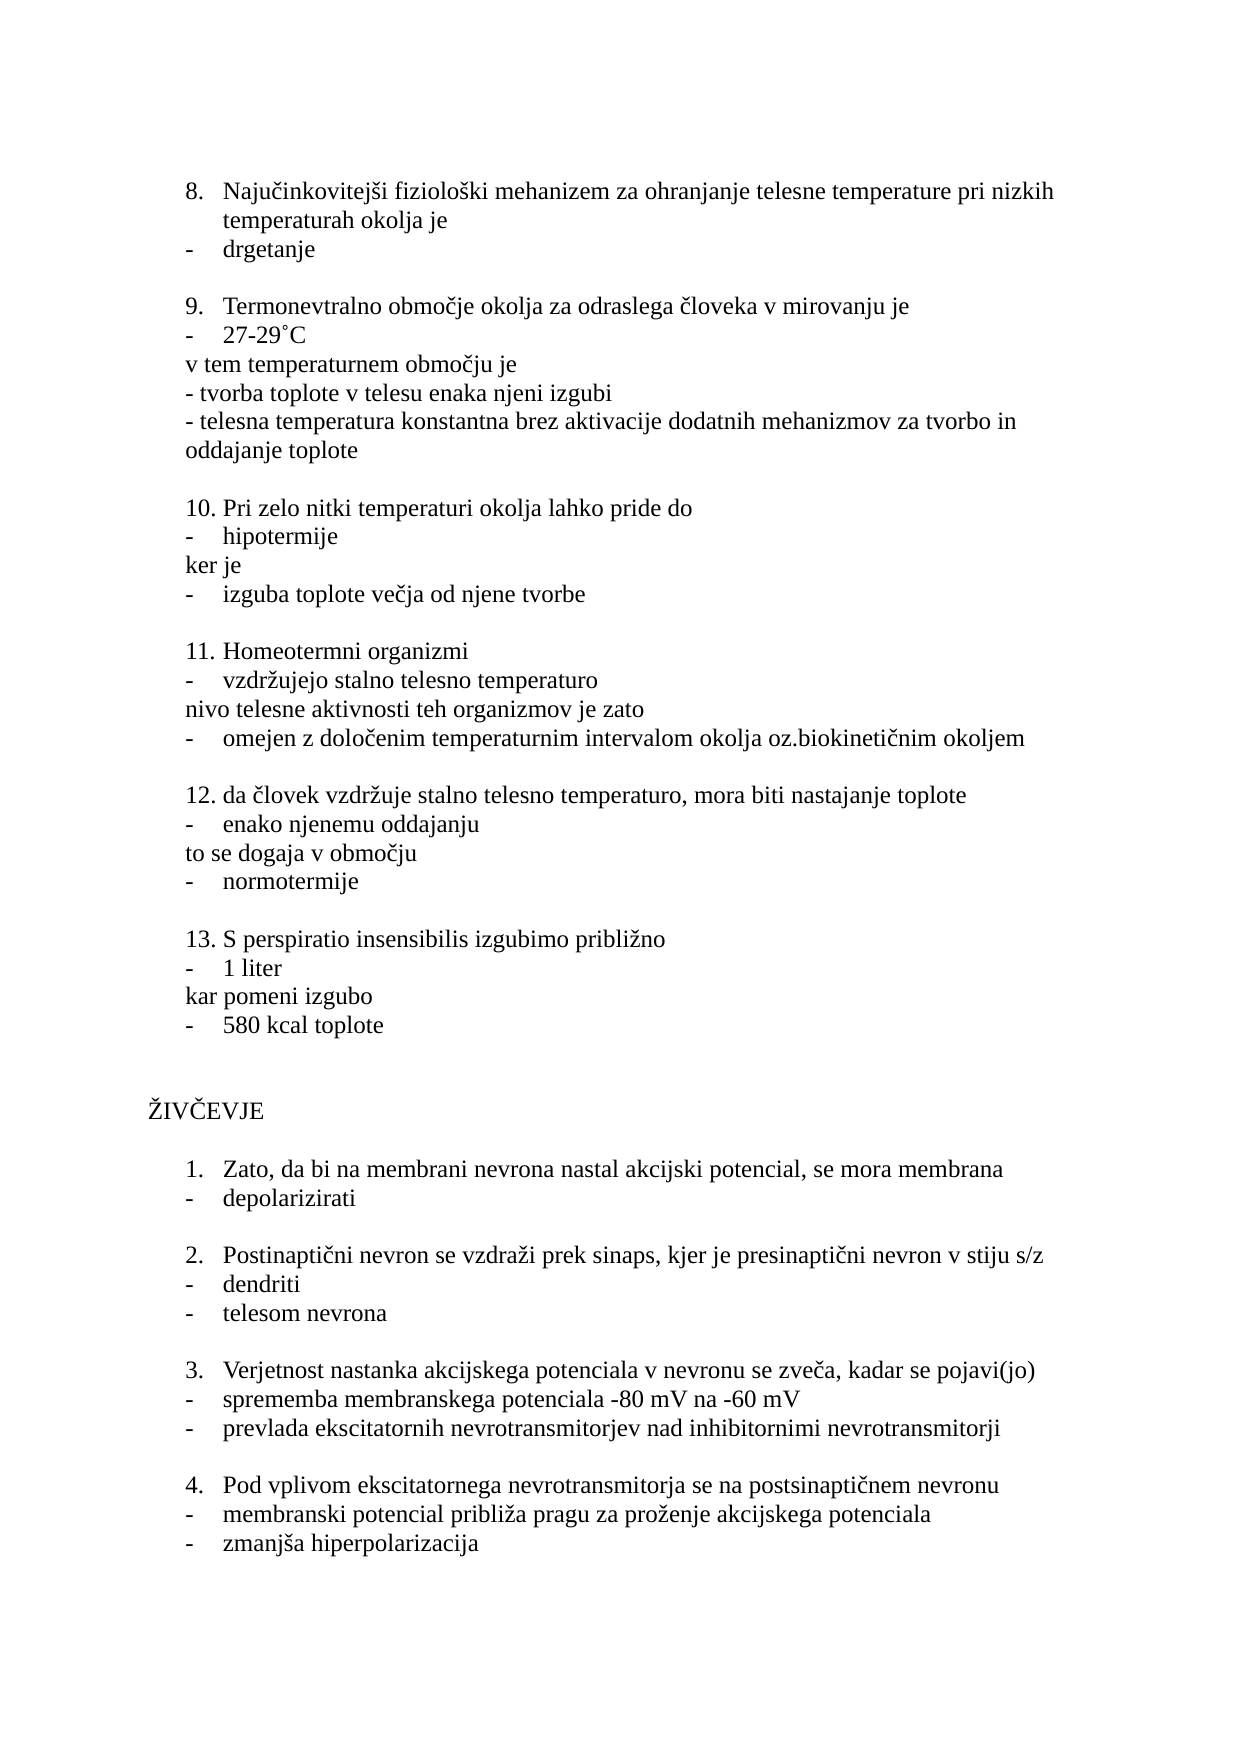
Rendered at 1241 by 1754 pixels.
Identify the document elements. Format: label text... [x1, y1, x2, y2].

text v tem temperaturnem območju je [185, 349, 1093, 378]
text kar pomeni izgubo [185, 981, 1093, 1010]
text ker je [185, 550, 1093, 579]
list omejen z določenim temperaturnim intervalom okolja oz.biokinetičnim okoljem [185, 723, 1093, 751]
list normotermije [185, 866, 1093, 895]
list zmanjša hiperpolarizacija [185, 1528, 1093, 1556]
list hipotermije [185, 521, 1093, 550]
list Homeotermni organizmi [185, 636, 1093, 665]
list izguba toplote večja od njene tvorbe [185, 579, 1093, 608]
list drgetanje [185, 234, 1093, 263]
list 1 liter [185, 953, 1093, 981]
list 580 kcal toplote [185, 1010, 1093, 1039]
list Zato, da bi na membrani nevrona nastal akcijski potencial, se mora membrana [185, 1154, 1093, 1183]
list membranski potencial približa pragu za proženje akcijskega potenciala [185, 1499, 1093, 1528]
text - tvorba toplote v telesu enaka njeni izgubi [185, 378, 1093, 406]
list telesom nevrona [185, 1298, 1093, 1326]
list Pri zelo nitki temperaturi okolja lahko pride do [185, 493, 1093, 521]
text - telesna temperatura konstantna brez aktivacije dodatnih mehanizmov za tvorbo in oddajanje toplote [185, 406, 1093, 464]
text nivo telesne aktivnosti teh organizmov je zato [185, 694, 1093, 723]
list S perspiratio insensibilis izgubimo približno [185, 924, 1093, 953]
list prevlada ekscitatornih nevrotransmitorjev nad inhibitornimi nevrotransmitorji [185, 1413, 1093, 1441]
list da človek vzdržuje stalno telesno temperaturo, mora biti nastajanje toplote [185, 780, 1093, 809]
list Termonevtralno območje okolja za odraslega človeka v mirovanju je [185, 291, 1093, 320]
list enako njenemu oddajanju [185, 809, 1093, 838]
list sprememba membranskega potenciala -80 mV na -60 mV [185, 1384, 1093, 1413]
list Najučinkovitejši fiziološki mehanizem za ohranjanje telesne temperature pri nizkih temperaturah okolja je [185, 176, 1093, 234]
list depolarizirati [185, 1183, 1093, 1211]
list vzdržujejo stalno telesno temperaturo [185, 665, 1093, 694]
list Pod vplivom ekscitatornega nevrotransmitorja se na postsinaptičnem nevronu [185, 1470, 1093, 1499]
list 27-29˚C [185, 320, 1093, 349]
list dendriti [185, 1269, 1093, 1298]
list Verjetnost nastanka akcijskega potenciala v nevronu se zveča, kadar se pojavi(jo) [185, 1355, 1093, 1384]
text ŽIVČEVJE [148, 1096, 1093, 1125]
text to se dogaja v območju [185, 838, 1093, 866]
list Postinaptični nevron se vzdraži prek sinaps, kjer je presinaptični nevron v stiju s/z [185, 1240, 1093, 1269]
